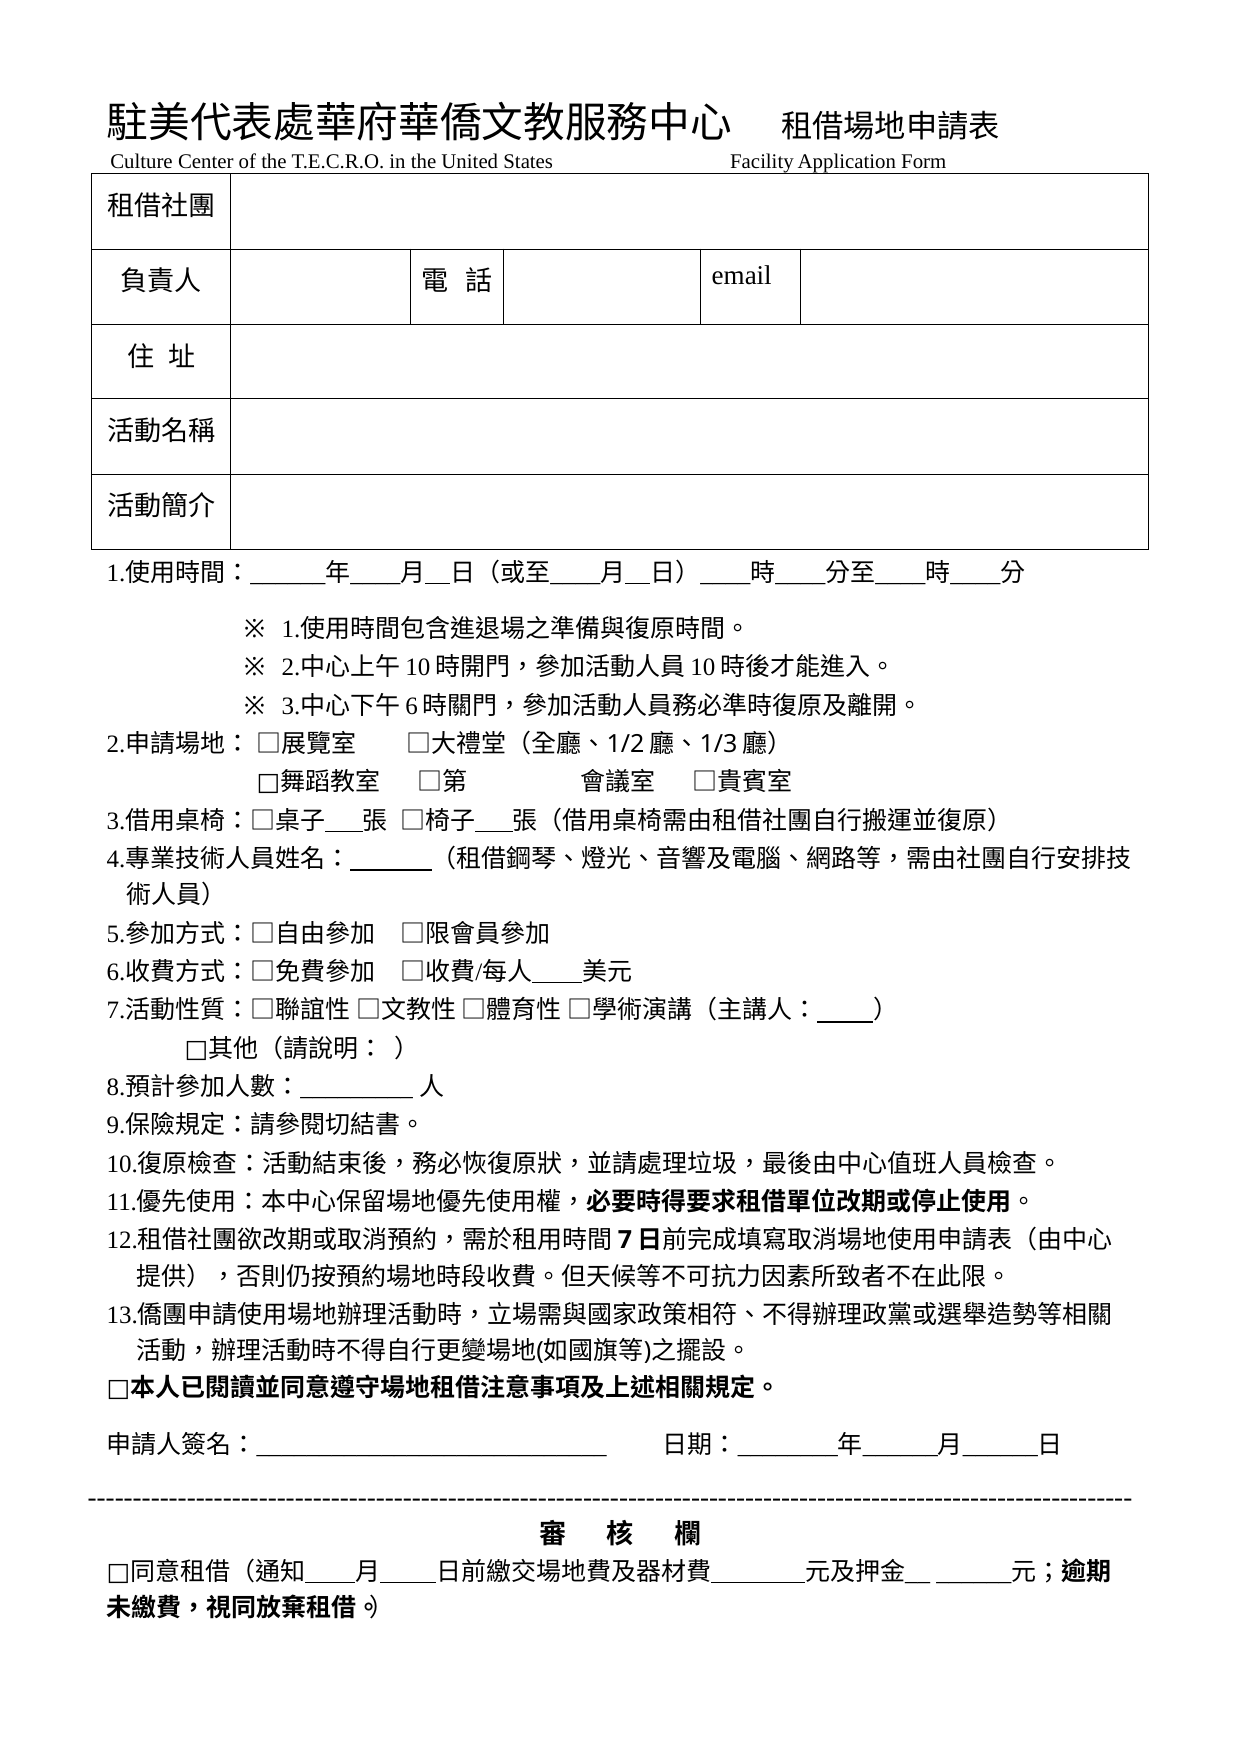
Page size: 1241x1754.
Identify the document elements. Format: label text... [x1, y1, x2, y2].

table_cell [231, 399, 1148, 473]
text □舞蹈教室 □第 會議室 □貴賓室 [106, 762, 1134, 798]
text 審 核 欄 [106, 1512, 1134, 1551]
text 6.收費方式：□免費參加 □收費/每人 美元 [106, 951, 1134, 988]
list 2.中心上午10時開門，參加活動人員10時後才能進入。 [244, 647, 1134, 683]
table_cell [504, 250, 700, 324]
table_header [231, 174, 1148, 248]
table_cell 活動名稱 [92, 399, 230, 473]
text 11.優先使用：本中心保留場地優先使用權，必要時得要求租借單位改期或停止使用。 [106, 1181, 1134, 1218]
text 申請人簽名：____________________________ 日期：________年______月______日 [106, 1424, 1134, 1461]
text 10.復原檢查：活動結束後，務必恢復原狀，並請處理垃圾，最後由中心值班人員檢查。 [106, 1143, 1134, 1179]
table_cell [231, 325, 1148, 398]
text □其他（請說明： ） [106, 1028, 1134, 1064]
table_cell [231, 475, 1148, 549]
table_cell 負責人 [92, 250, 230, 324]
text □同意租借（通知 月 日前繳交場地費及器材費 元及押金__ ______元；逾期未繳費，視同放棄租借。） [106, 1551, 1134, 1624]
table_cell [231, 250, 410, 324]
table_cell 住 址 [92, 325, 230, 398]
list 1.使用時間包含進退場之準備與復原時間。 [244, 608, 1134, 645]
text -------------------------------------------------------------------------------------------------------------------- [50, 1481, 1134, 1512]
subtitle 2.申請場地： □展覽室 □大禮堂（全廳、1/2廳、1/3廳） [106, 723, 1134, 760]
text □本人已閱讀並同意遵守場地租借注意事項及上述相關規定。 [106, 1368, 1134, 1404]
text Culture Center of the T.E.C.R.O. in the United States Facility Application Form [88, 149, 1134, 173]
text 1.使用時間：______年____月 日（或至____月 日）____時____分至____時____分 [106, 552, 1134, 588]
table_cell 電 話 [411, 250, 503, 324]
table_cell 活動簡介 [92, 475, 230, 549]
table_header 租借社團 [92, 174, 230, 248]
text 駐美代表處華府華僑文教服務中心 租借場地申請表 [81, 89, 1134, 149]
text 9.保險規定：請參閱切結書。 [106, 1105, 1134, 1141]
text 7.活動性質：□聯誼性 □文教性 □體育性 □學術演講（主講人： ） [106, 990, 1134, 1026]
table_cell email [701, 250, 800, 324]
list 3.中心下午6時關門，參加活動人員務必準時復原及離開。 [244, 685, 1134, 721]
table_cell [801, 250, 1148, 324]
text 8.預計參加人數：_________ 人 [106, 1066, 1134, 1103]
text 12.租借社團欲改期或取消預約，需於租用時間7日前完成填寫取消場地使用申請表（由中心提供），否則仍按預約場地時段收費。但天候等不可抗力因素所致者不在此限。 [106, 1220, 1134, 1292]
text 13.僑團申請使用場地辦理活動時，立場需與國家政策相符、不得辦理政黨或選舉造勢等相關活動，辦理活動時不得自行更變場地(如國旗等)之擺設。 [106, 1294, 1134, 1367]
text 3.借用桌椅：□桌子 張 □椅子 張（借用桌椅需由租借社團自行搬運並復原） [106, 800, 1134, 836]
text 5.參加方式：□自由參加 □限會員參加 [106, 913, 1134, 949]
text 4.專業技術人員姓名： （租借鋼琴、燈光、音響及電腦、網路等，需由社團自行安排技術人員） [106, 838, 1134, 911]
